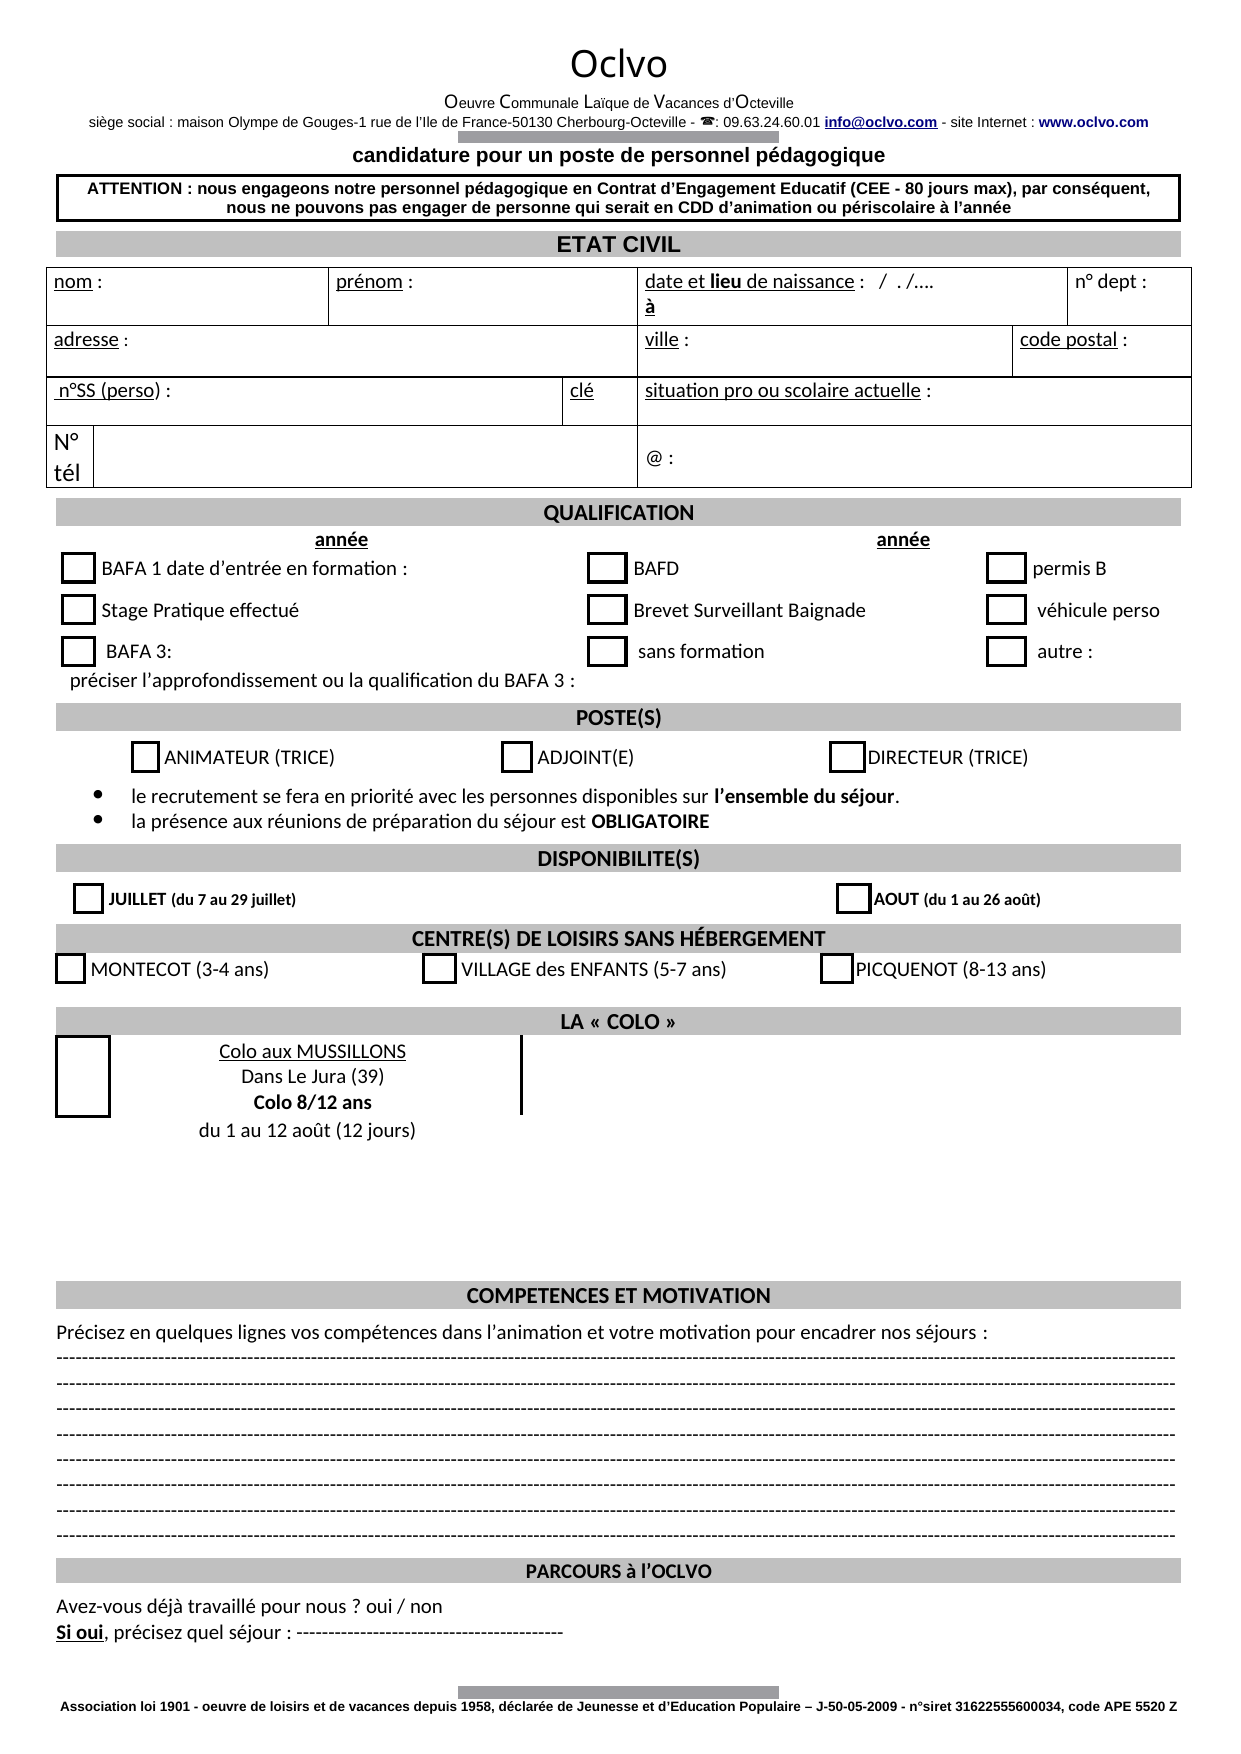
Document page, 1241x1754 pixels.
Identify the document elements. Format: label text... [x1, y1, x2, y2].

table_cell sans formation [628, 636, 986, 664]
text CENTRE(S) de loisirs sans hébergement [56, 924, 1181, 953]
text LA « COLO » [56, 1007, 1181, 1035]
table_header [832, 744, 863, 770]
table_header directeur (trice) [866, 741, 1105, 770]
table_cell BAFD [628, 552, 986, 580]
table_header AOUT (du 1 au 26 août) [872, 883, 1163, 911]
table_header nom : [47, 268, 328, 325]
table_cell [989, 555, 1024, 580]
table_cell préciser l’approfondissement ou la qualification du BAFA 3 : [62, 664, 1025, 693]
table_cell [590, 597, 624, 622]
table_cell Stage Pratique effectué [96, 594, 587, 622]
text DISPONIBILITE(S) [56, 844, 1181, 872]
text ---------------------------------------------------------------------------------------------------------------------------------------------------------------------------------------------------------------------------------------------------------------------------------------------------------------------------------------------------------------------------------------------------------------------------------------------------------------------------------------------------------------------------------------------------------------------------------------------------------------------------------------------------------------------------------------------------------------------------------------------------------------------------------------------------------------------------------------------------------------------------------------------------------------------------------------------------------------------------------------------------------------------------------------------------------------------------------------------------------------------------------------------------------------------------------------------------------------------------------------------------------------------------------------------------------------------------------------------------------------------------------------------------------------------------------------------------------------- [56, 1344, 1181, 1548]
table_header JUILLET (du 7 au 29 juillet) [104, 883, 444, 911]
table_cell @ : [638, 426, 1191, 487]
text PARCOURS à l’OCLVO [56, 1558, 1181, 1583]
table_header année [589, 526, 1218, 552]
table_header PICQUENOT (8-13 ans) [854, 953, 1144, 981]
table_cell clé [563, 378, 637, 425]
table_header Colo aux MUSSILLONS Dans Le Jura (39) Colo 8/12 ans [111, 1035, 520, 1114]
table_header VILLAGE des ENFANTS (5-7 ans) [457, 953, 820, 981]
table_header année [94, 526, 588, 552]
list la présence aux réunions de préparation du séjour est OBLIGATOIRE [94, 809, 1181, 834]
table_header [444, 883, 836, 911]
table_cell BAFA 3: [96, 636, 587, 664]
table_cell autre : [1027, 636, 1194, 664]
table_cell véhicule perso [1027, 594, 1194, 622]
table_cell [989, 597, 1024, 622]
table_cell [64, 555, 93, 580]
table_header [76, 886, 101, 911]
table_cell permis B [1027, 552, 1194, 580]
table_cell [1194, 622, 1218, 636]
table_header [504, 744, 530, 770]
table_header [62, 526, 94, 552]
table_cell du 1 au 12 août (12 jours) [56, 1115, 522, 1143]
table_header [58, 956, 83, 981]
table_cell BAFA 1 date d’entrée en formation : [96, 552, 587, 580]
table_cell [1194, 552, 1218, 580]
table_cell [590, 639, 624, 664]
text Si oui, précisez quel séjour : ------------------------------------------ [56, 1619, 1181, 1644]
table_header [823, 956, 851, 981]
table_header n° dept : [1068, 268, 1191, 325]
table_cell [1025, 664, 1194, 693]
table_cell N° tél [47, 426, 93, 487]
table_cell Brevet Surveillant Baignade [628, 594, 986, 622]
table_header [839, 886, 868, 911]
table_cell [62, 622, 1194, 636]
table_header [134, 744, 157, 770]
table_header adjoint(e) [533, 741, 829, 770]
table_cell code postal : [1013, 326, 1191, 376]
table_cell [1194, 636, 1218, 664]
table_cell situation pro ou scolaire actuelle : [638, 378, 1191, 425]
table_header date et lieu de naissance : / . /…. à [638, 268, 1067, 325]
text COMPETENCES ET MOTIVATION [56, 1281, 1181, 1309]
table_cell [64, 639, 93, 664]
text Précisez en quelques lignes vos compétences dans l’animation et votre motivation pour encadrer nos séjours : [56, 1319, 1181, 1344]
table_cell ville : [638, 326, 1012, 376]
table_cell [62, 580, 1194, 594]
table_cell adresse : [47, 326, 637, 376]
table_header ANIMATEUR (TRICE) [160, 741, 501, 770]
table_header prénom : [329, 268, 637, 325]
text POSTE(S) [56, 703, 1181, 731]
table_cell [1194, 664, 1218, 693]
table_cell [989, 639, 1024, 664]
table_header MONTECOT (3-4 ans) [86, 953, 422, 981]
table_cell [1194, 580, 1218, 594]
table_cell n°SS (perso) : [47, 378, 562, 425]
text QUALIFICATION [56, 498, 1181, 526]
table_cell [1194, 594, 1218, 622]
table_header [425, 956, 454, 981]
table_header [58, 1038, 108, 1114]
table_cell [64, 597, 93, 622]
list le recrutement se fera en priorité avec les personnes disponibles sur l’ensemble du séjour. [94, 783, 1181, 809]
text Avez-vous déjà travaillé pour nous ? oui / non [56, 1594, 1181, 1619]
text ETAT CIVIL [56, 231, 1181, 257]
table_cell [94, 426, 637, 487]
table_cell [590, 555, 624, 580]
